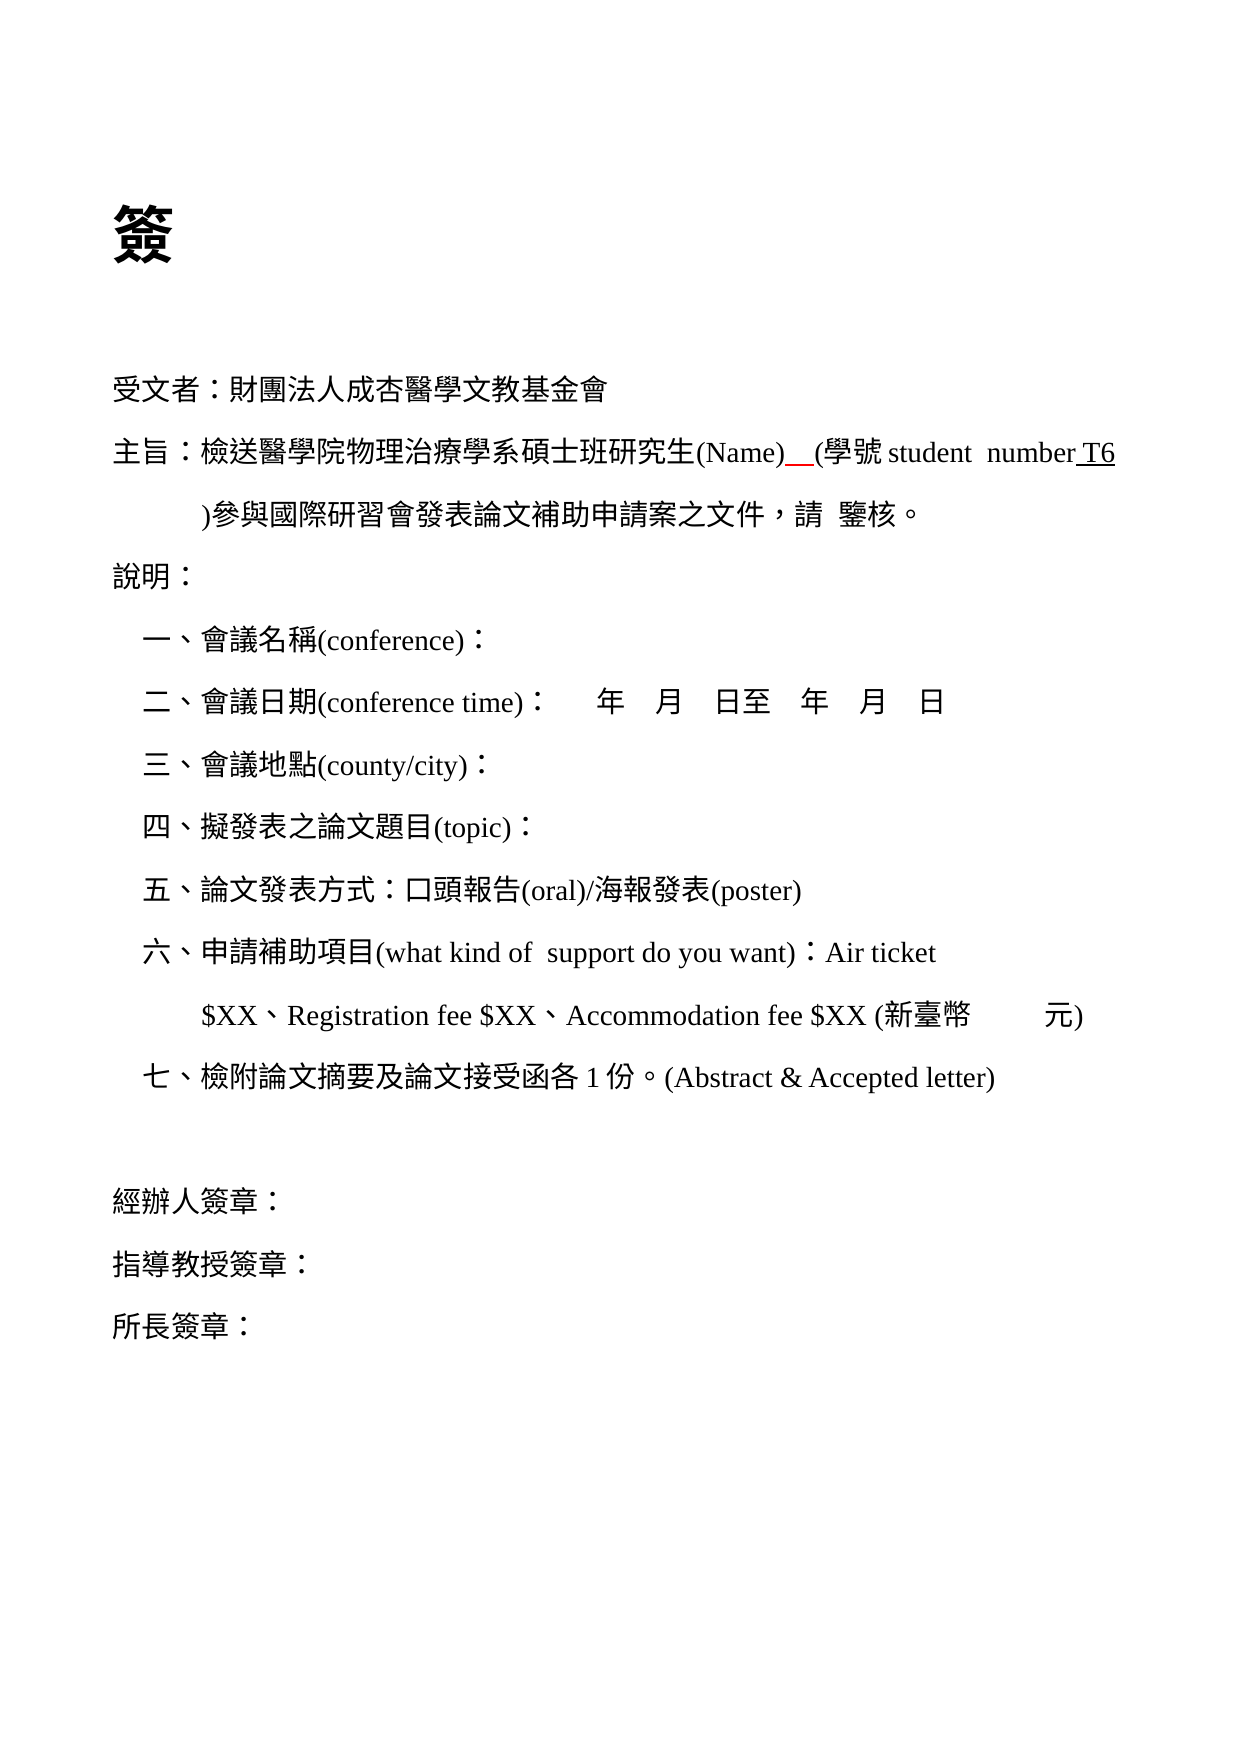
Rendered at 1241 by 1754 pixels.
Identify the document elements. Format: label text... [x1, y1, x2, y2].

text 經辦人簽章： [112, 1158, 1128, 1221]
text 指導教授簽章： [112, 1221, 1128, 1283]
text 四、擬發表之論文題目(topic)： [142, 783, 1128, 846]
text 七、檢附論文摘要及論文接受函各1份。(Abstract & Accepted letter) [142, 1033, 1128, 1096]
text 二、會議日期(conference time)： 年 月 日至 年 月 日 [142, 658, 1128, 721]
text 一、會議名稱(conference)： [142, 596, 1128, 658]
text 主旨：檢送醫學院物理治療學系碩士班研究生(Name) (學號student number T6 )參與國際研習會發表論文補助申請案之文件，請 鑒核。 [112, 408, 1128, 533]
text 三、會議地點(county/city)： [142, 721, 1128, 783]
text 五、論文發表方式：口頭報告(oral)/海報發表(poster) [142, 846, 1128, 908]
text 簽 [112, 158, 1128, 283]
text 所長簽章： [112, 1283, 1128, 1346]
text 六、申請補助項目(what kind of support do you want)：Air ticket $XX、Registration fee $XX、Accommodation fee $XX (新臺幣 元) [142, 908, 1128, 1033]
text 說明： [112, 533, 1128, 596]
text 受文者：財團法人成杏醫學文教基金會 [112, 346, 1128, 408]
